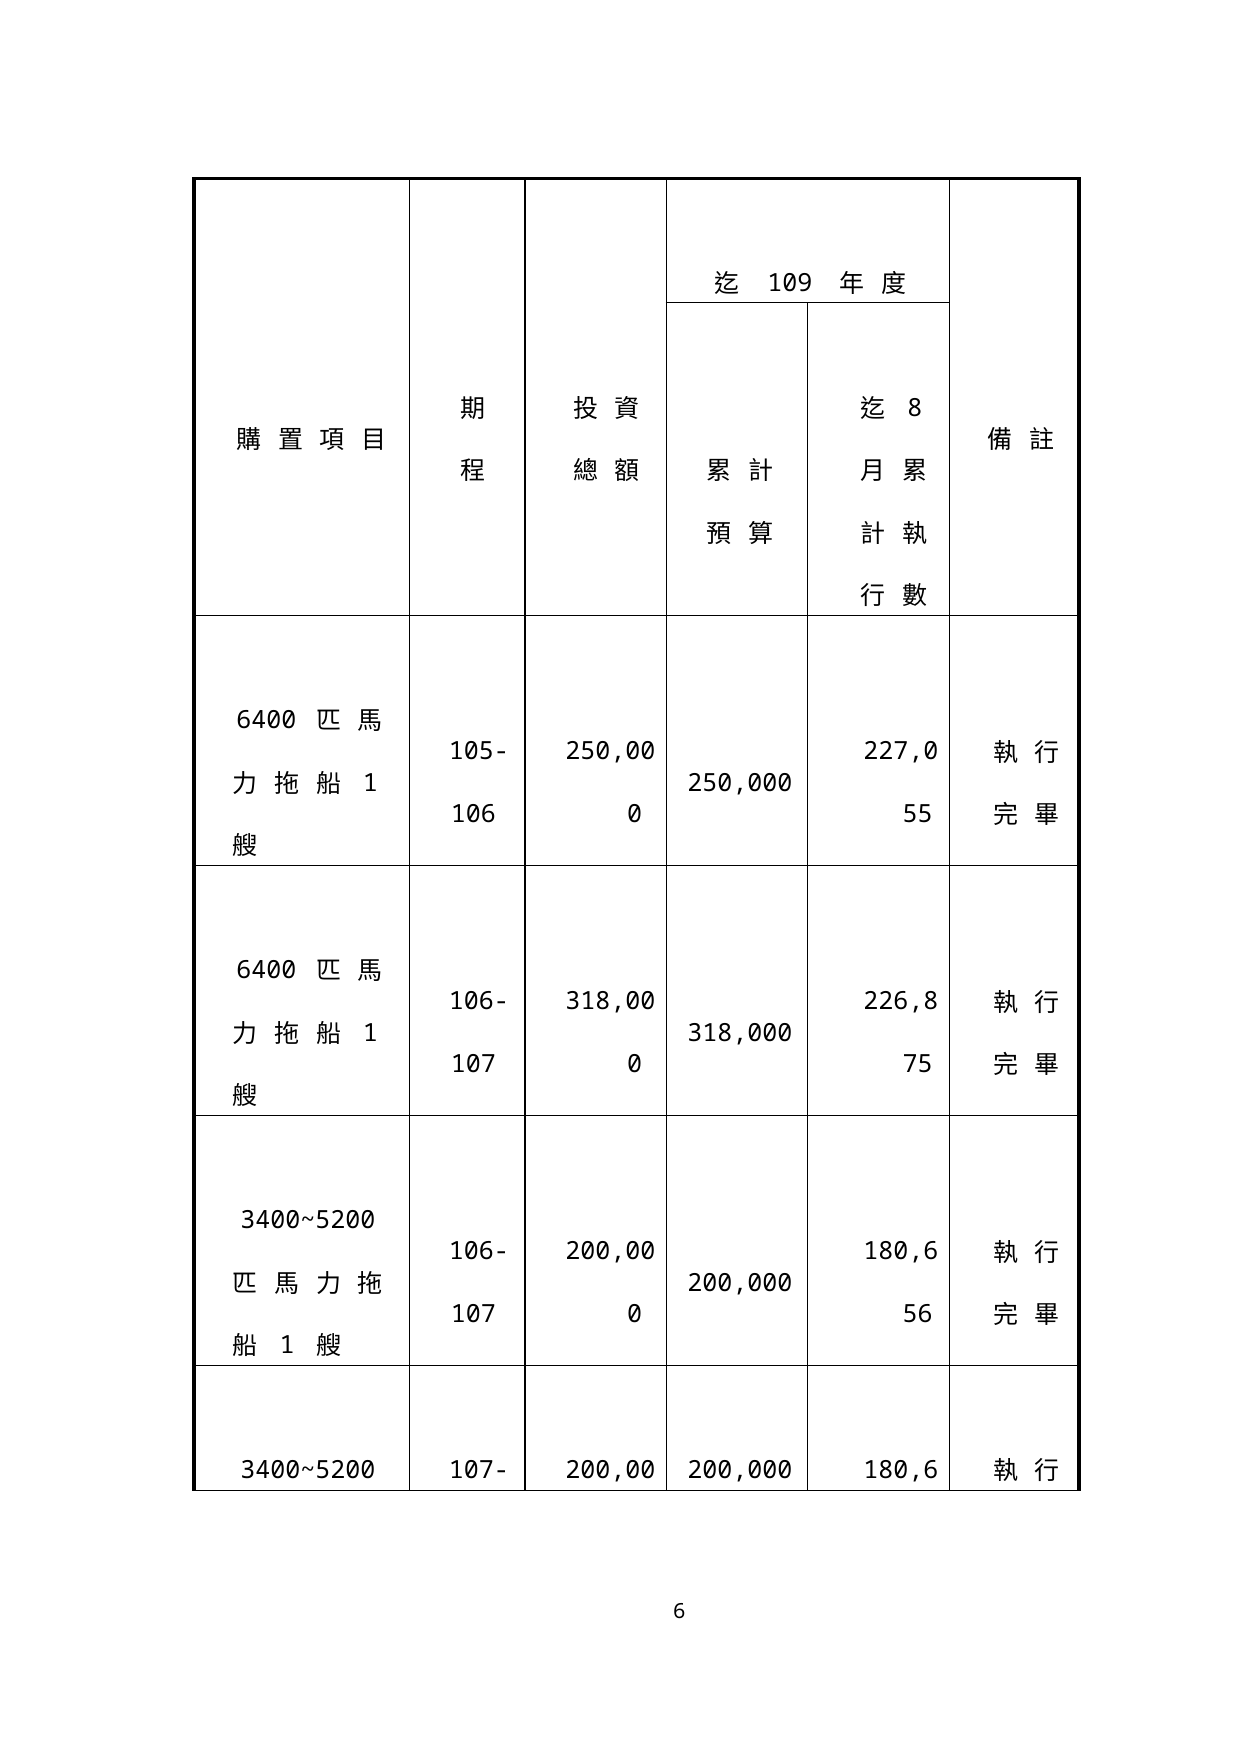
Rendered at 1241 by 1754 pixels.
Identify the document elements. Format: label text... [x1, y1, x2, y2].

table_cell 3400~5200 [196, 1366, 409, 1490]
table_cell 累計預算 [667, 303, 807, 615]
table_cell 200,000 [667, 1116, 807, 1365]
table_cell 180,656 [808, 1116, 949, 1365]
table_cell 106-107 [410, 866, 524, 1115]
table_header 購置項目 [196, 180, 409, 615]
table_cell 227,055 [808, 616, 949, 865]
table_cell 6400匹馬力拖船1艘 [196, 616, 409, 865]
table_cell 318,000 [667, 866, 807, 1115]
table_cell 執行完畢 [950, 616, 1077, 865]
table_cell 200,00 [526, 1366, 666, 1490]
table_header 備註 [950, 180, 1077, 615]
table_header 期程 [410, 180, 524, 615]
table_cell 318,000 [526, 866, 666, 1115]
table_cell 迄8月累計執行數 [808, 303, 949, 615]
table_cell 226,875 [808, 866, 949, 1115]
table_cell 200,000 [667, 1366, 807, 1490]
table_cell 250,000 [526, 616, 666, 865]
table_cell 執行 [950, 1366, 1077, 1490]
table_cell 6400匹馬力拖船1艘 [196, 866, 409, 1115]
table_cell 180,6 [808, 1366, 949, 1490]
table_cell 執行完畢 [950, 1116, 1077, 1365]
table_header 投資總額 [526, 180, 666, 615]
table_cell 107- [410, 1366, 524, 1490]
table_cell 200,000 [526, 1116, 666, 1365]
table_cell 執行完畢 [950, 866, 1077, 1115]
table_header 迄109年度 [667, 180, 949, 302]
table_cell 250,000 [667, 616, 807, 865]
table_cell 105-106 [410, 616, 524, 865]
table_cell 3400~5200匹馬力拖船1艘 [196, 1116, 409, 1365]
table_cell 106-107 [410, 1116, 524, 1365]
